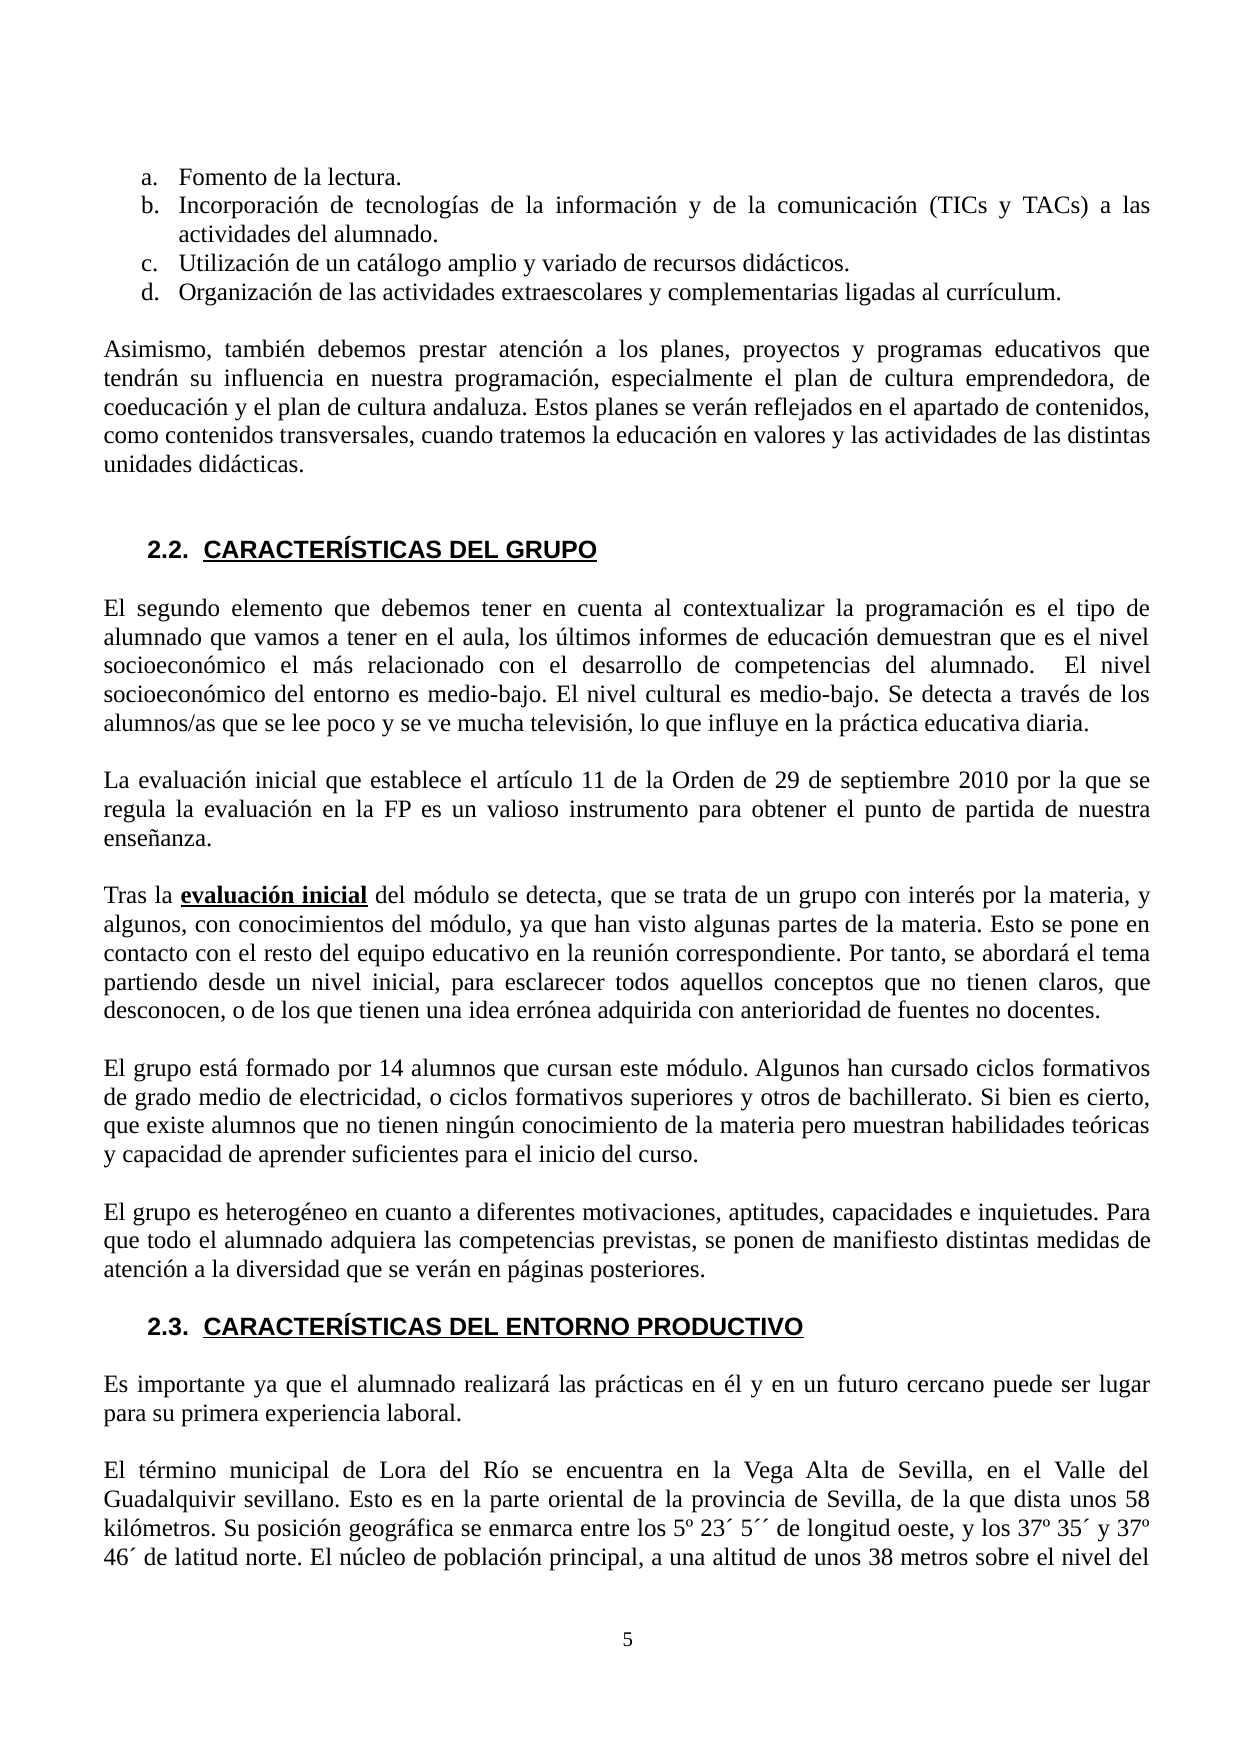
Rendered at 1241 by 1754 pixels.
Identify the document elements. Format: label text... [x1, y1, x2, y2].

text El grupo es heterogéneo en cuanto a diferentes motivaciones, aptitudes, capacidades e inquietudes. Para que todo el alumnado adquiera las competencias previstas, se ponen de manifiesto distintas medidas de atención a la diversidad que se verán en páginas posteriores. [103, 1197, 1152, 1283]
list Fomento de la lectura. [141, 162, 1152, 190]
text Tras la evaluación inicial del módulo se detecta, que se trata de un grupo con interés por la materia, y algunos, con conocimientos del módulo, ya que han visto algunas partes de la materia. Esto se pone en contacto con el resto del equipo educativo en la reunión correspondiente. Por tanto, se abordará el tema partiendo desde un nivel inicial, para esclarecer todos aquellos conceptos que no tienen claros, que desconocen, o de los que tienen una idea errónea adquirida con anterioridad de fuentes no docentes. [103, 880, 1152, 1024]
list CARACTERÍSTICAS DEL ENTORNO PRODUCTIVO [147, 1312, 1152, 1340]
list Organización de las actividades extraescolares y complementarias ligadas al currículum. [141, 277, 1152, 305]
text El grupo está formado por 14 alumnos que cursan este módulo. Algunos han cursado ciclos formativos de grado medio de electricidad, o ciclos formativos superiores y otros de bachillerato. Si bien es cierto, que existe alumnos que no tienen ningún conocimiento de la materia pero muestran habilidades teóricas y capacidad de aprender suficientes para el inicio del curso. [103, 1053, 1152, 1168]
text La evaluación inicial que establece el artículo 11 de la Orden de 29 de septiembre 2010 por la que se regula la evaluación en la FP es un valioso instrumento para obtener el punto de partida de nuestra enseñanza. [103, 765, 1152, 852]
list Utilización de un catálogo amplio y variado de recursos didácticos. [141, 248, 1152, 277]
text El término municipal de Lora del Río se encuentra en la Vega Alta de Sevilla, en el Valle del Guadalquivir sevillano. Esto es en la parte oriental de la provincia de Sevilla, de la que dista unos 58 kilómetros. Su posición geográfica se enmarca entre los 5º 23´ 5´´ de longitud oeste, y los 37º 35´ y 37º 46´ de latitud norte. El núcleo de población principal, a una altitud de unos 38 metros sobre el nivel del [103, 1455, 1152, 1570]
list Incorporación de tecnologías de la información y de la comunicación (TICs y TACs) a las actividades del alumnado. [141, 190, 1152, 248]
text Es importante ya que el alumnado realizará las prácticas en él y en un futuro cercano puede ser lugar para su primera experiencia laboral. [103, 1369, 1152, 1427]
text Asimismo, también debemos prestar atención a los planes, proyectos y programas educativos que tendrán su influencia en nuestra programación, especialmente el plan de cultura emprendedora, de coeducación y el plan de cultura andaluza. Estos planes se verán reflejados en el apartado de contenidos, como contenidos transversales, cuando tratemos la educación en valores y las actividades de las distintas unidades didácticas. [103, 334, 1152, 478]
text El segundo elemento que debemos tener en cuenta al contextualizar la programación es el tipo de alumnado que vamos a tener en el aula, los últimos informes de educación demuestran que es el nivel socioeconómico el más relacionado con el desarrollo de competencias del alumnado. El nivel socioeconómico del entorno es medio-bajo. El nivel cultural es medio-bajo. Se detecta a través de los alumnos/as que se lee poco y se ve mucha televisión, lo que influye en la práctica educativa diaria. [103, 593, 1152, 737]
list CARACTERÍSTICAS DEL GRUPO [147, 535, 1152, 564]
